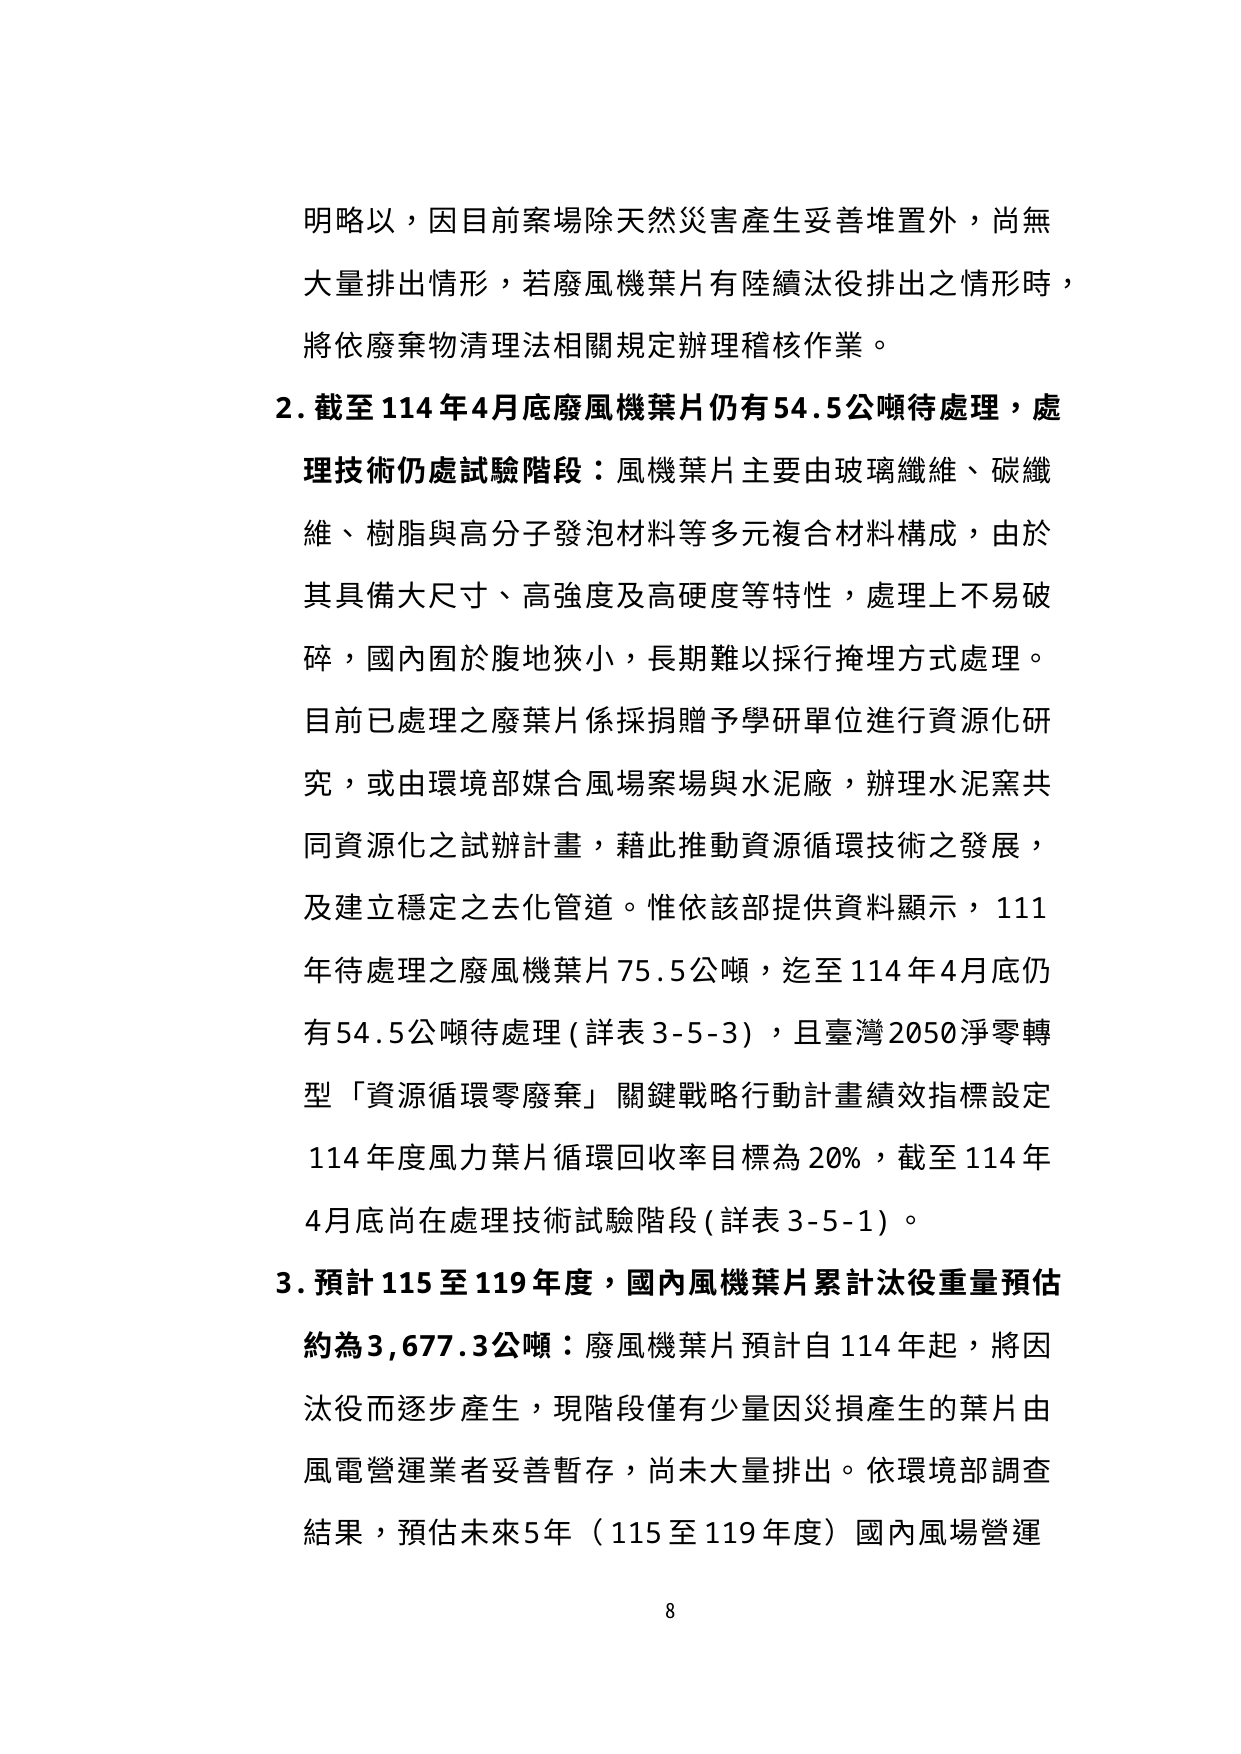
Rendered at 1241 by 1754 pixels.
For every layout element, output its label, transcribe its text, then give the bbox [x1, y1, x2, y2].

text 3.預計115至119年度，國內風機葉片累計汰役重量預估約為3,677.3公噸：廢風機葉片預計自114年起，將因汰役而逐步產生，現階段僅有少量因災損產生的葉片由風電營運業者妥善暫存，尚未大量排出。依環境部調查結果，預估未來5年（115至119年度）國內風場營運 [266, 1240, 1063, 1552]
text 2.截至114年4月底廢風機葉片仍有54.5公噸待處理，處理技術仍處試驗階段：風機葉片主要由玻璃纖維、碳纖維、樹脂與高分子發泡材料等多元複合材料構成，由於其具備大尺寸、高強度及高硬度等特性，處理上不易破碎，國內囿於腹地狹小，長期難以採行掩埋方式處理。目前已處理之廢葉片係採捐贈予學研單位進行資源化研究，或由環境部媒合風場案場與水泥廠，辦理水泥窯共同資源化之試辦計畫，藉此推動資源循環技術之發展，及建立穩定之去化管道。惟依該部提供資料顯示，111年待處理之廢風機葉片75.5公噸，迄至114年4月底仍有54.5公噸待處理(詳表3-5-3)，且臺灣2050淨零轉型「資源循環零廢棄」關鍵戰略行動計畫績效指標設定114年度風力葉片循環回收率目標為20%，截至114年4月底尚在處理技術試驗階段(詳表3-5-1)。 [266, 365, 1063, 1240]
text 1.現行廢風機葉片係由風電業者清除處理，回收機制迄未建置：按廢風機葉片係屬事業廢棄物，風電業者應依廢棄物清理法第28條規定由事業清除處理。依環境部說明略以，因目前案場除天然災害產生妥善堆置外，尚無大量排出情形，若廢風機葉片有陸續汰役排出之情形時，將依廢棄物清理法相關規定辦理稽核作業。 [266, 177, 1063, 365]
